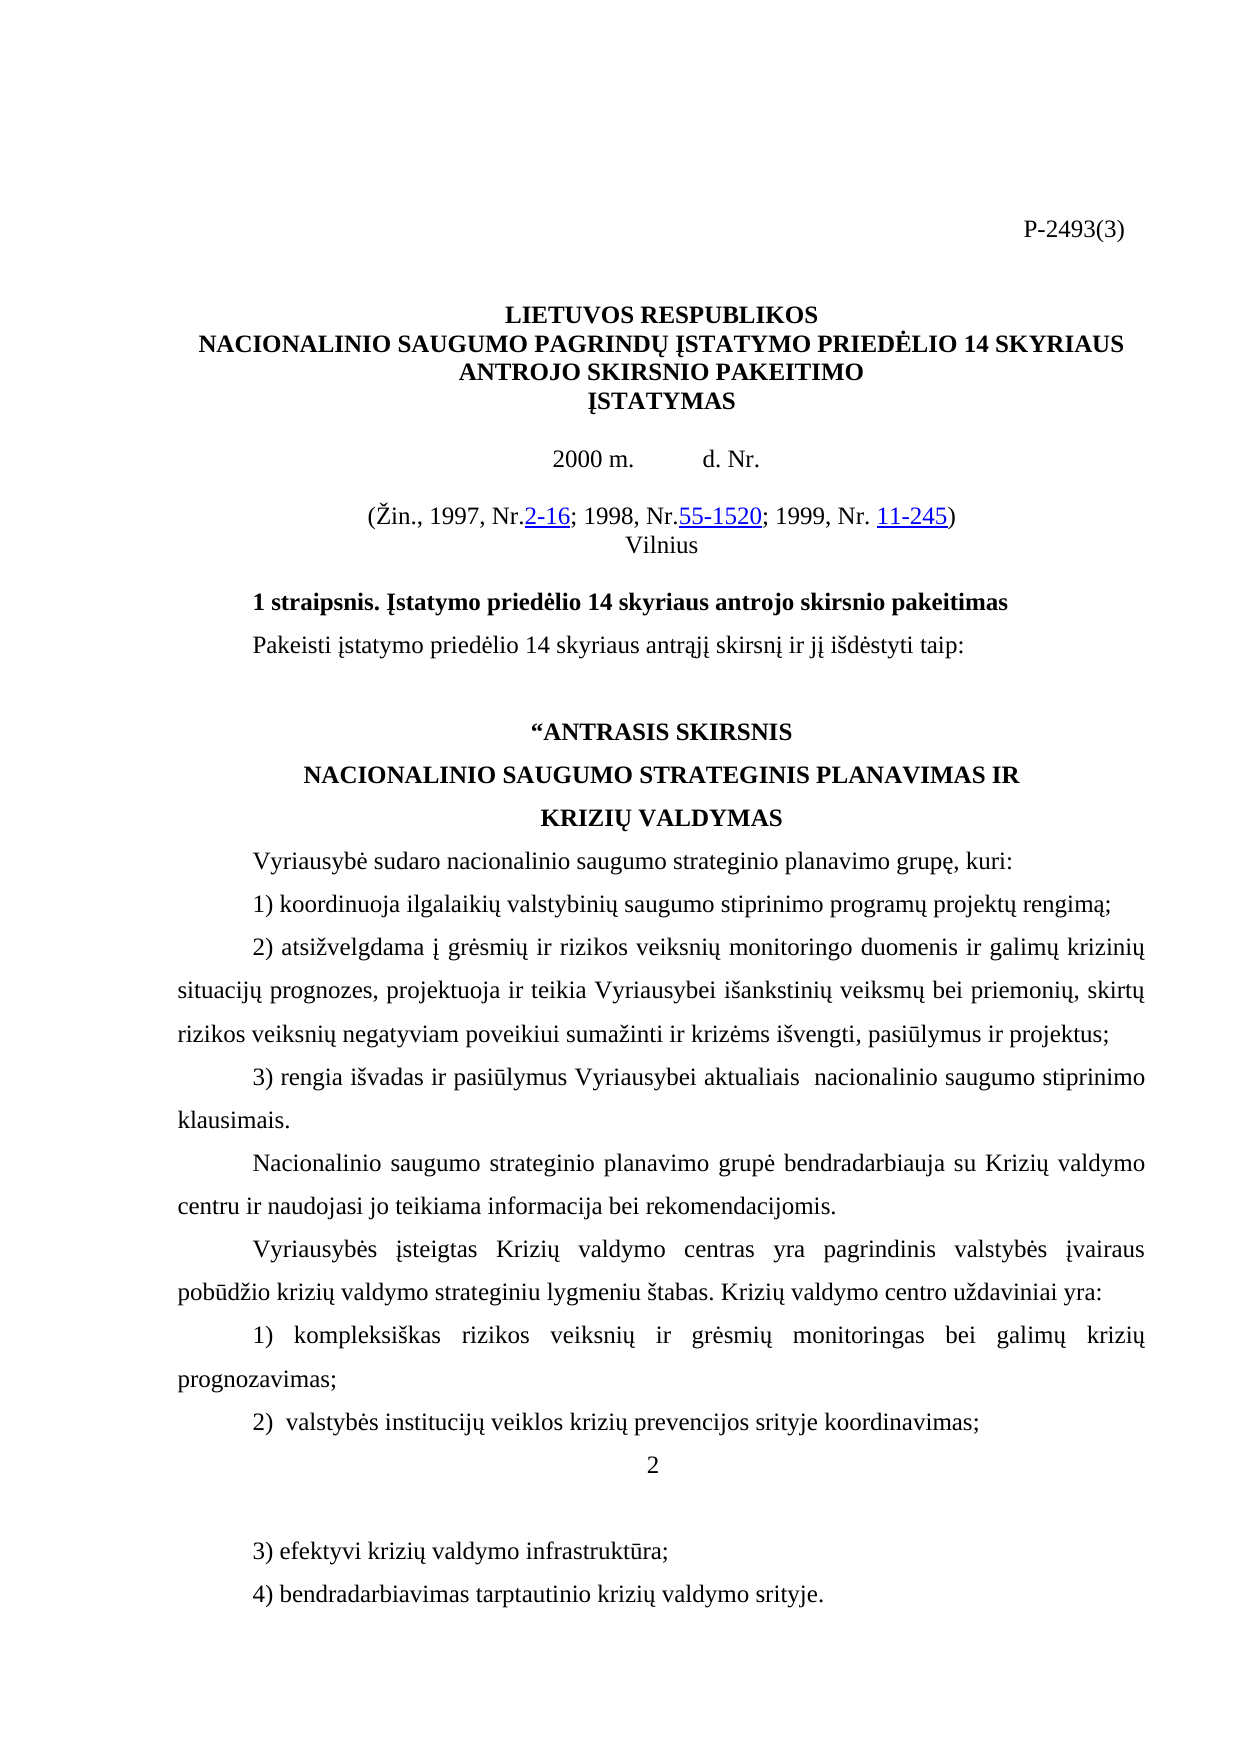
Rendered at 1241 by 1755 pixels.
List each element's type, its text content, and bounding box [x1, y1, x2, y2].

text 2000 m. d. Nr. [177, 444, 1146, 472]
text 1) koordinuoja ilgalaikių valstybinių saugumo stiprinimo programų projektų rengimą; [177, 889, 1146, 918]
text 3) rengia išvadas ir pasiūlymus Vyriausybei aktualiais nacionalinio saugumo stiprinimo klausimais. [177, 1062, 1146, 1134]
text (Žin., 1997, Nr.2-16; 1998, Nr.55-1520; 1999, Nr. 11-245) [177, 501, 1146, 530]
text NACIONALINIO SAUGUMO STRATEGINIS PLANAVIMAS IR [177, 760, 1146, 789]
text 1 straipsnis. Įstatymo priedėlio 14 skyriaus antrojo skirsnio pakeitimas [177, 587, 1146, 616]
text Vyriausybė sudaro nacionalinio saugumo strateginio planavimo grupę, kuri: [177, 846, 1146, 875]
text 4) bendradarbiavimas tarptautinio krizių valdymo srityje. [177, 1579, 1146, 1608]
text P-2493(3) [177, 205, 1146, 242]
text 2) atsižvelgdama į grėsmių ir rizikos veiksnių monitoringo duomenis ir galimų krizinių situacijų prognozes, projektuoja ir teikia Vyriausybei išankstinių veiksmų bei priemonių, skirtų rizikos veiksnių negatyviam poveikiui sumažinti ir krizėms išvengti, pasiūlymus ir projektus; [177, 932, 1146, 1047]
text ĮSTATYMAS [177, 386, 1146, 415]
text Nacionalinio saugumo strateginio planavimo grupė bendradarbiauja su Krizių valdymo centru ir naudojasi jo teikiama informacija bei rekomendacijomis. [177, 1148, 1146, 1220]
text “ANTRASIS SKIRSNIS [177, 717, 1146, 746]
text NACIONALINIO SAUGUMO PAGRINDŲ ĮSTATYMO PRIEDĖLIO 14 SKYRIAUS ANTROJO SKIRSNIO PAKEITIMO [177, 329, 1146, 386]
text 2 [177, 1450, 1146, 1479]
text 1) kompleksiškas rizikos veiksnių ir grėsmių monitoringas bei galimų krizių prognozavimas; [177, 1321, 1146, 1392]
text 2) valstybės institucijų veiklos krizių prevencijos srityje koordinavimas; [177, 1407, 1146, 1436]
text Vilnius [177, 530, 1146, 559]
text 3) efektyvi krizių valdymo infrastruktūra; [177, 1536, 1146, 1565]
text Vyriausybės įsteigtas Krizių valdymo centras yra pagrindinis valstybės įvairaus pobūdžio krizių valdymo strateginiu lygmeniu štabas. Krizių valdymo centro uždaviniai yra: [177, 1234, 1146, 1306]
text Pakeisti įstatymo priedėlio 14 skyriaus antrąjį skirsnį ir jį išdėstyti taip: [177, 631, 1146, 659]
text LIETUVOS RESPUBLIKOS [177, 300, 1146, 329]
text KRIZIŲ VALDYMAS [177, 803, 1146, 832]
